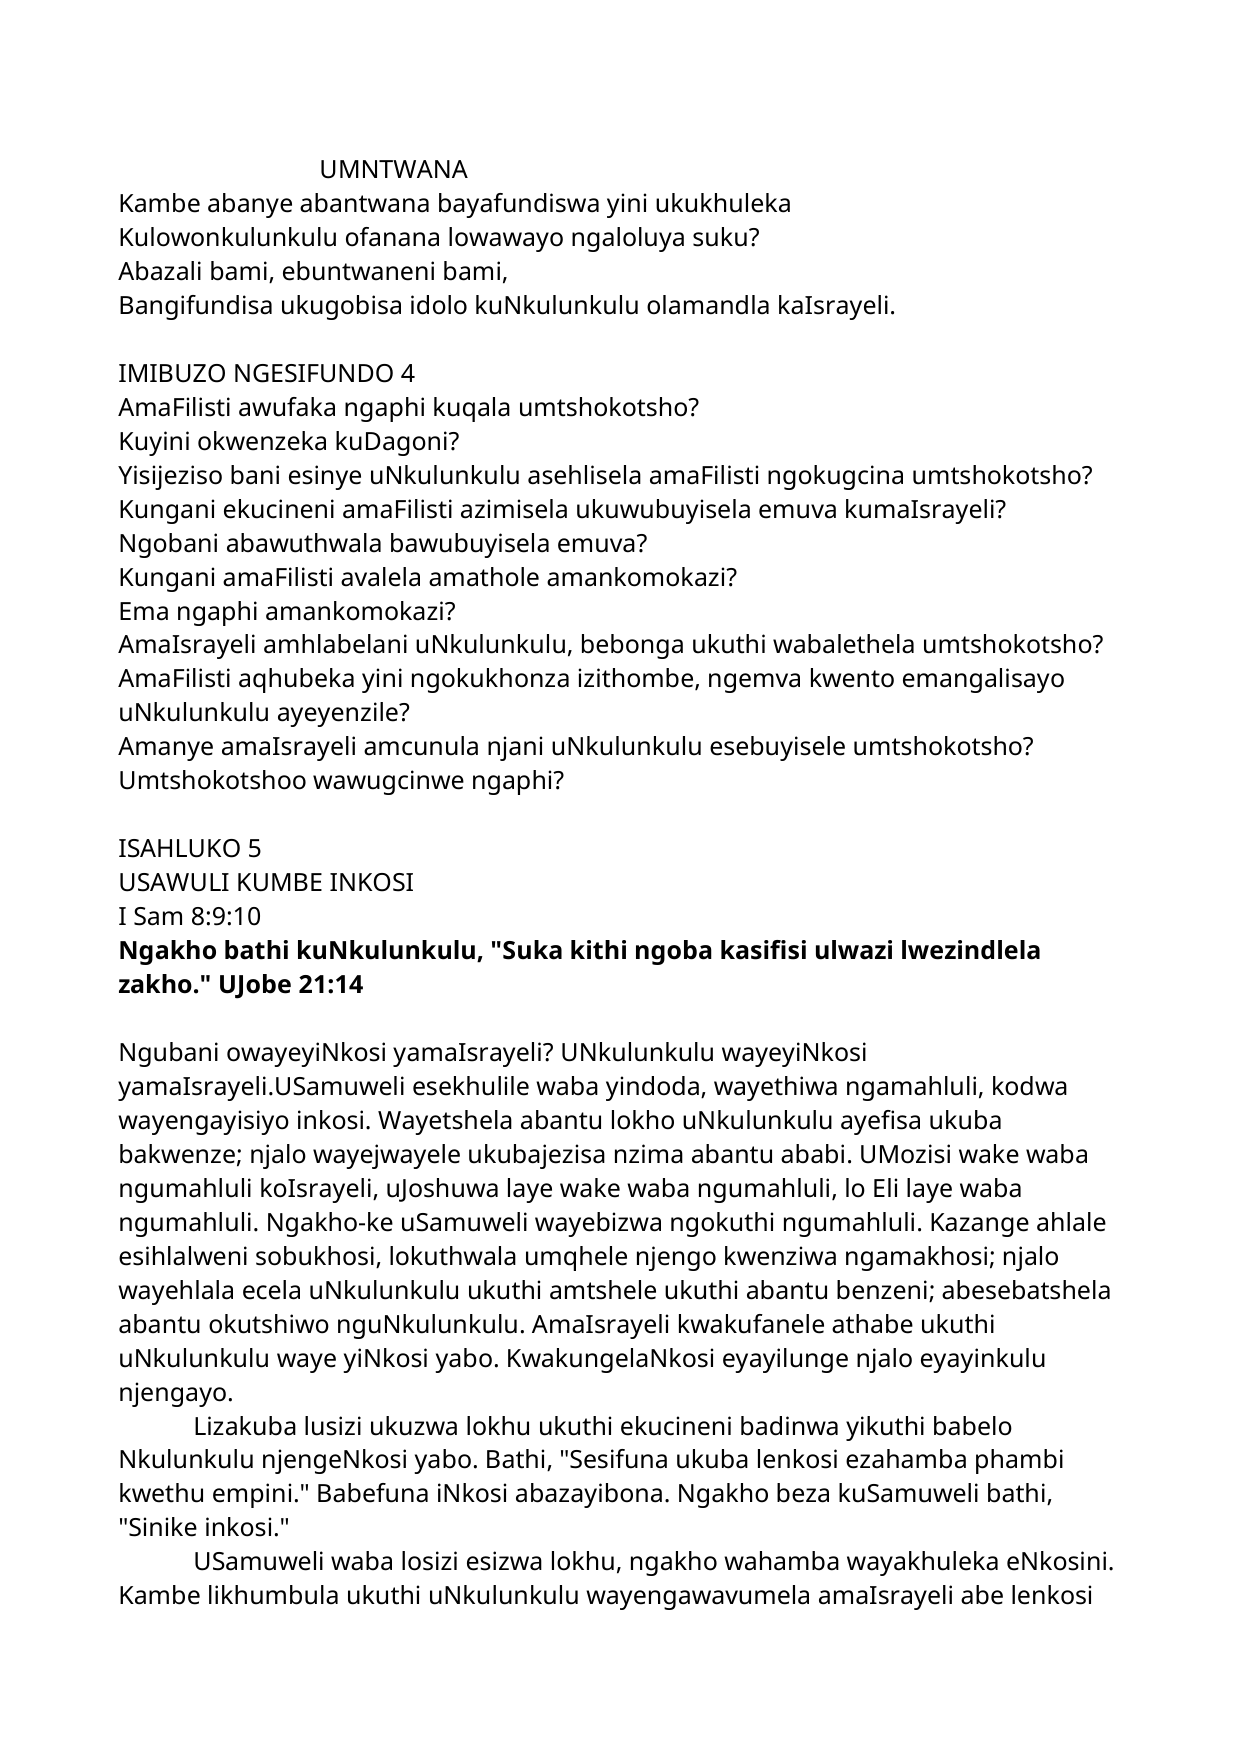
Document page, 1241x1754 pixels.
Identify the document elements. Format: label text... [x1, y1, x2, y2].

text Umtshokotshoo wawugcinwe ngaphi? [118, 763, 1122, 797]
text Abazali bami, ebuntwaneni bami, [118, 254, 1122, 288]
text ISAHLUKO 5 [118, 831, 1122, 865]
text AmaFilisti awufaka ngaphi kuqala umtshokotsho? [118, 390, 1122, 424]
text USAWULI KUMBE INKOSI [118, 865, 1122, 899]
text Kambe abanye abantwana bayafundiswa yini ukukhuleka [118, 186, 1122, 220]
text Yisijeziso bani esinye uNkulunkulu asehlisela amaFilisti ngokugcina umtshokotsho? [118, 458, 1122, 492]
text Ema ngaphi amankomokazi? [118, 593, 1122, 627]
text Ngakho bathi kuNkulunkulu, "Suka kithi ngoba kasifisi ulwazi lwezindlela zakho." UJobe 21:14 [118, 933, 1122, 1001]
text Kulowonkulunkulu ofanana lowawayo ngaloluya suku? [118, 220, 1122, 254]
text I Sam 8:9:10 [118, 899, 1122, 933]
text UMNTWANA [118, 152, 1122, 186]
text Kungani amaFilisti avalela amathole amankomokazi? [118, 559, 1122, 593]
text Kungani ekucineni amaFilisti azimisela ukuwubuyisela emuva kumaIsrayeli? [118, 492, 1122, 526]
text Ngubani owayeyiNkosi yamaIsrayeli? UNkulunkulu wayeyiNkosi yamaIsrayeli.USamuweli esekhulile waba yindoda, wayethiwa ngamahluli, kodwa wayengayisiyo inkosi. Wayetshela abantu lokho uNkulunkulu ayefisa ukuba bakwenze; njalo wayejwayele ukubajezisa nzima abantu ababi. UMozisi wake waba ngumahluli koIsrayeli, uJoshuwa laye wake waba ngumahluli, lo Eli laye waba ngumahluli. Ngakho-ke uSamuweli wayebizwa ngokuthi ngumahluli. Kazange ahlale esihlalweni sobukhosi, lokuthwala umqhele njengo kwenziwa ngamakhosi; njalo wayehlala ecela uNkulunkulu ukuthi amtshele ukuthi abantu benzeni; abesebatshela abantu okutshiwo nguNkulunkulu. AmaIsrayeli kwakufanele athabe ukuthi uNkulunkulu waye yiNkosi yabo. KwakungelaNkosi eyayilunge njalo eyayinkulu njengayo. [118, 1035, 1122, 1408]
text AmaFilisti aqhubeka yini ngokukhonza izithombe, ngemva kwento emangalisayo uNkulunkulu ayeyenzile? [118, 661, 1122, 729]
text USamuweli waba losizi esizwa lokhu, ngakho wahamba wayakhuleka eNkosini. Kambe likhumbula ukuthi uNkulunkulu wayengawavumela amaIsrayeli abe lenkosi [118, 1544, 1122, 1612]
text Bangifundisa ukugobisa idolo kuNkulunkulu olamandla kaIsrayeli. [118, 288, 1122, 322]
text Lizakuba lusizi ukuzwa lokhu ukuthi ekucineni badinwa yikuthi babelo Nkulunkulu njengeNkosi yabo. Bathi, "Sesifuna ukuba lenkosi ezahamba phambi kwethu empini." Babefuna iNkosi abazayibona. Ngakho beza kuSamuweli bathi, "Sinike inkosi." [118, 1408, 1122, 1544]
text Ngobani abawuthwala bawubuyisela emuva? [118, 526, 1122, 559]
text IMIBUZO NGESIFUNDO 4 [118, 356, 1122, 390]
text AmaIsrayeli amhlabelani uNkulunkulu, bebonga ukuthi wabalethela umtshokotsho? [118, 627, 1122, 661]
text Kuyini okwenzeka kuDagoni? [118, 424, 1122, 458]
text Amanye amaIsrayeli amcunula njani uNkulunkulu esebuyisele umtshokotsho? [118, 729, 1122, 763]
